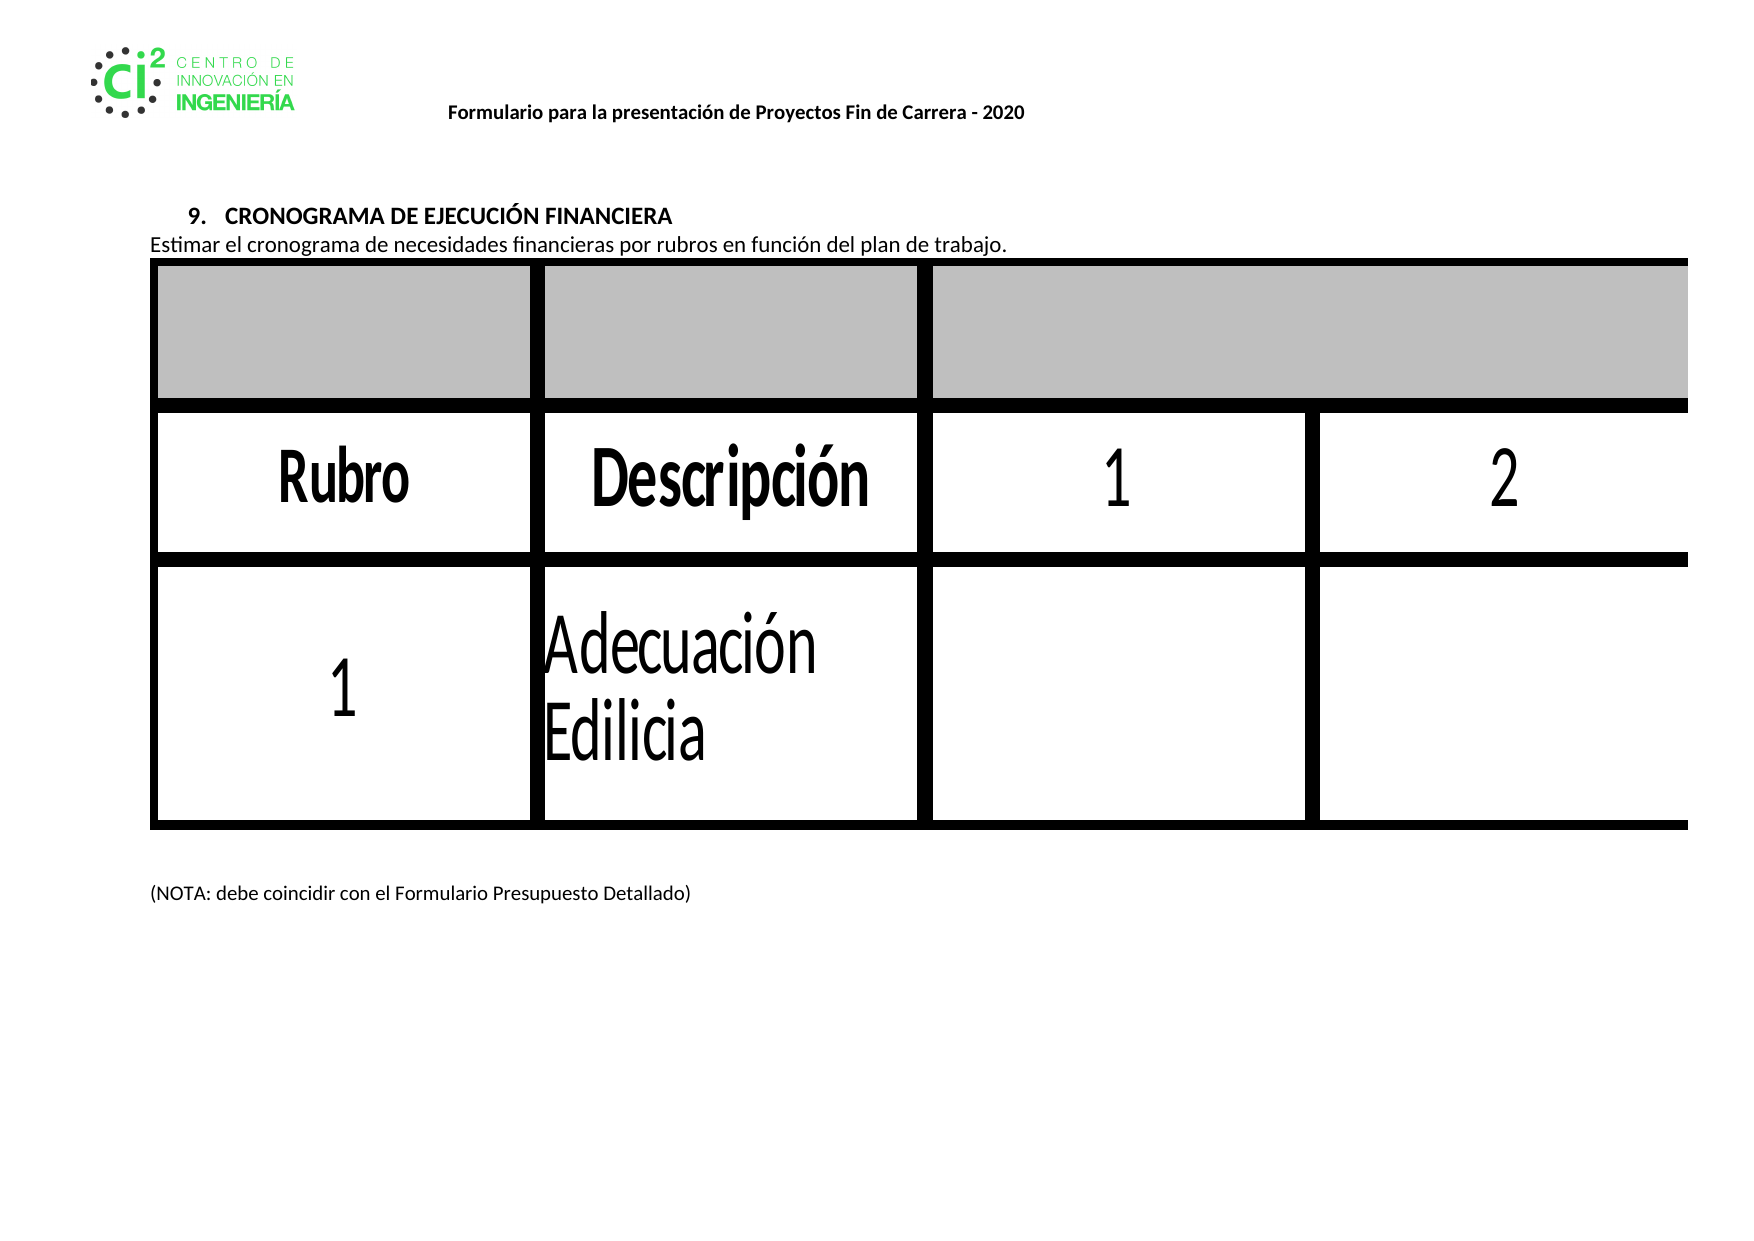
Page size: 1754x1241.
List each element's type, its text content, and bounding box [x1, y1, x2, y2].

text Estimar el cronograma de necesidades financieras por rubros en función del plan de trabajo. [150, 231, 1604, 258]
text (NOTA: debe coincidir con el Formulario Presupuesto Detallado) [150, 880, 1604, 906]
picture [91, 44, 298, 118]
subtitle CRONOGRAMA DE EJECUCIÓN FINANCIERA [187, 200, 1604, 231]
